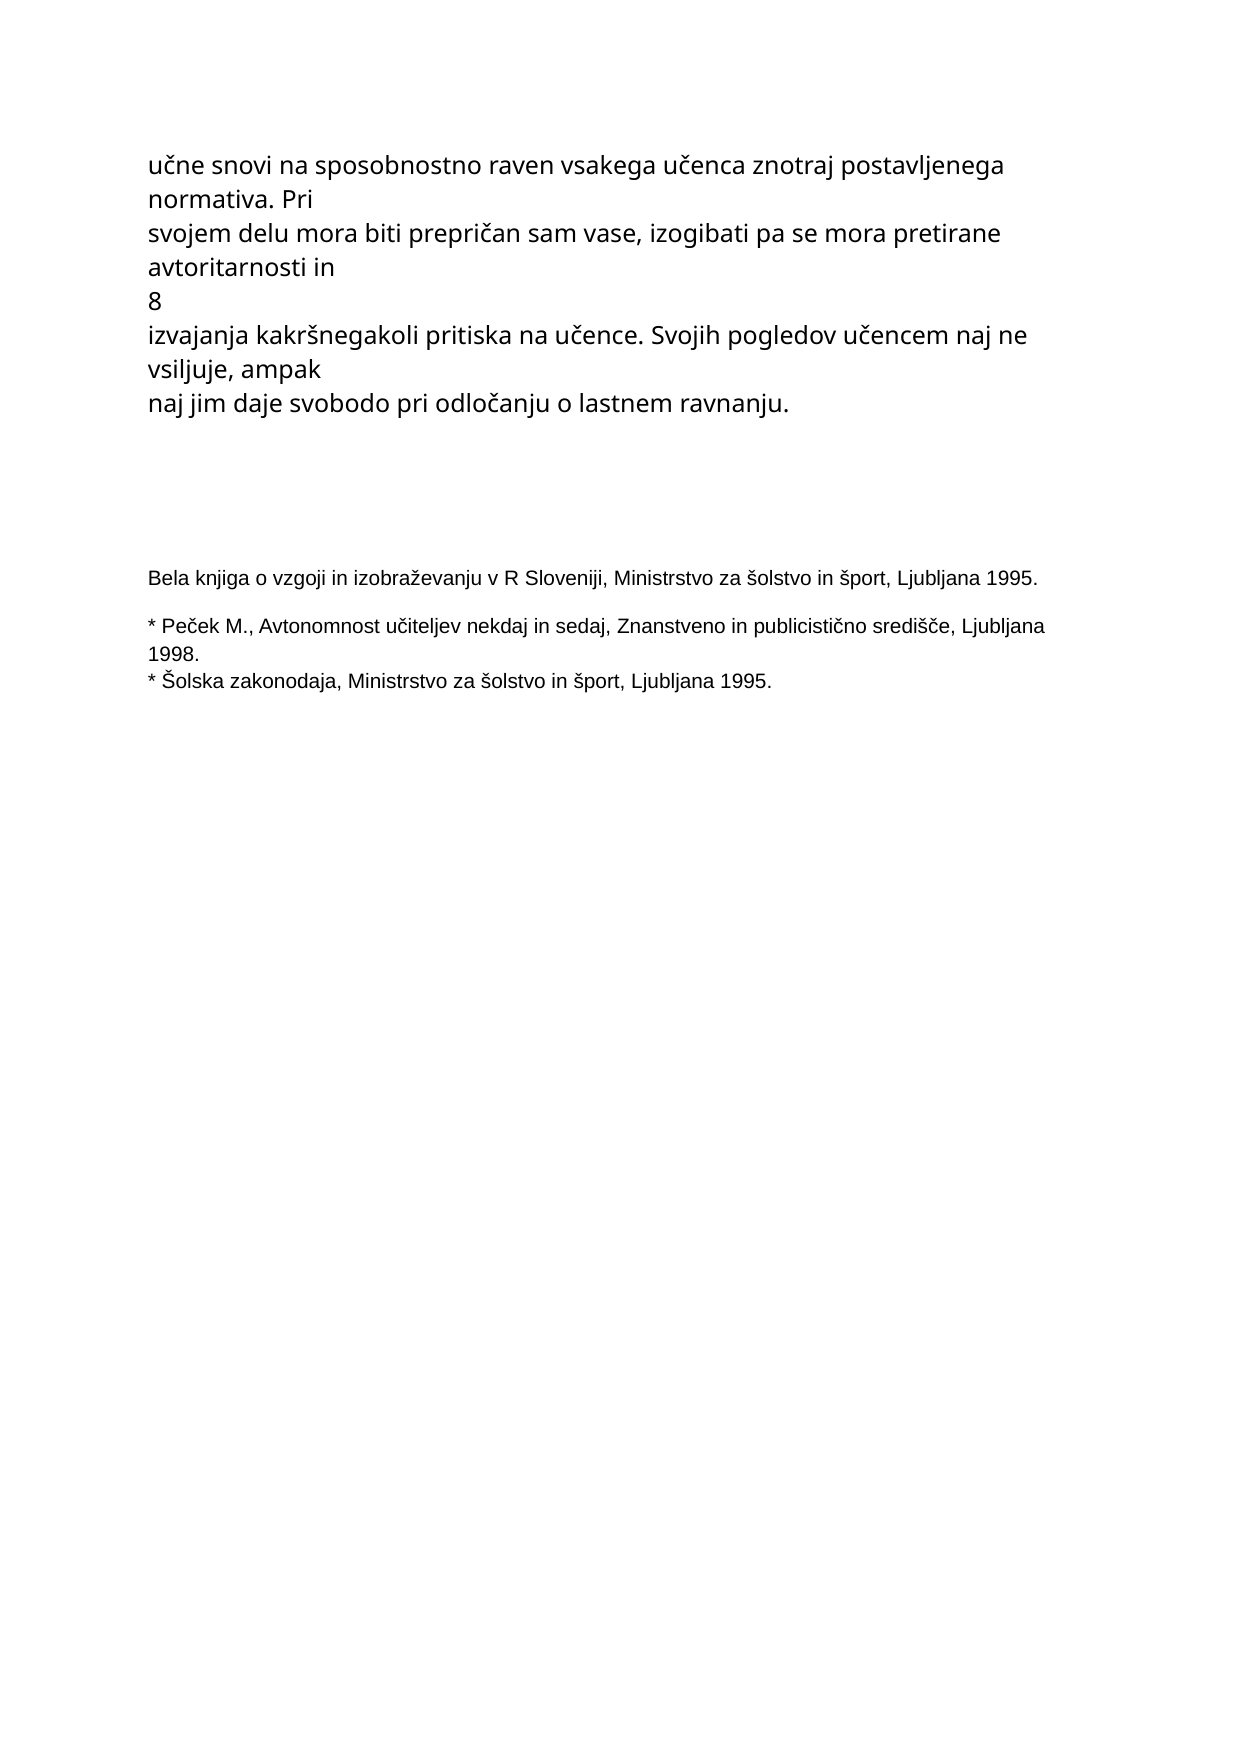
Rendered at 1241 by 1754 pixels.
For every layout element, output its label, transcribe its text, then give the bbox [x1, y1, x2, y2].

text izvajanja kakršnegakoli pritiska na učence. Svojih pogledov učencem naj ne vsiljuje, ampak [148, 318, 1093, 386]
text naj jim daje svobodo pri odločanju o lastnem ravnanju. [148, 386, 1093, 420]
text 8 [148, 284, 1093, 318]
text učne snovi na sposobnostno raven vsakega učenca znotraj postavljenega normativa. Pri [148, 148, 1093, 216]
text * Peček M., Avtonomnost učiteljev nekdaj in sedaj, Znanstveno in publicistično središče, Ljubljana 1998. * Šolska zakonodaja, Ministrstvo za šolstvo in šport, Ljubljana 1995. [148, 614, 1093, 693]
text Bela knjiga o vzgoji in izobraževanju v R Sloveniji, Ministrstvo za šolstvo in šport, Ljubljana 1995. [148, 566, 1093, 590]
text svojem delu mora biti prepričan sam vase, izogibati pa se mora pretirane avtoritarnosti in [148, 216, 1093, 284]
